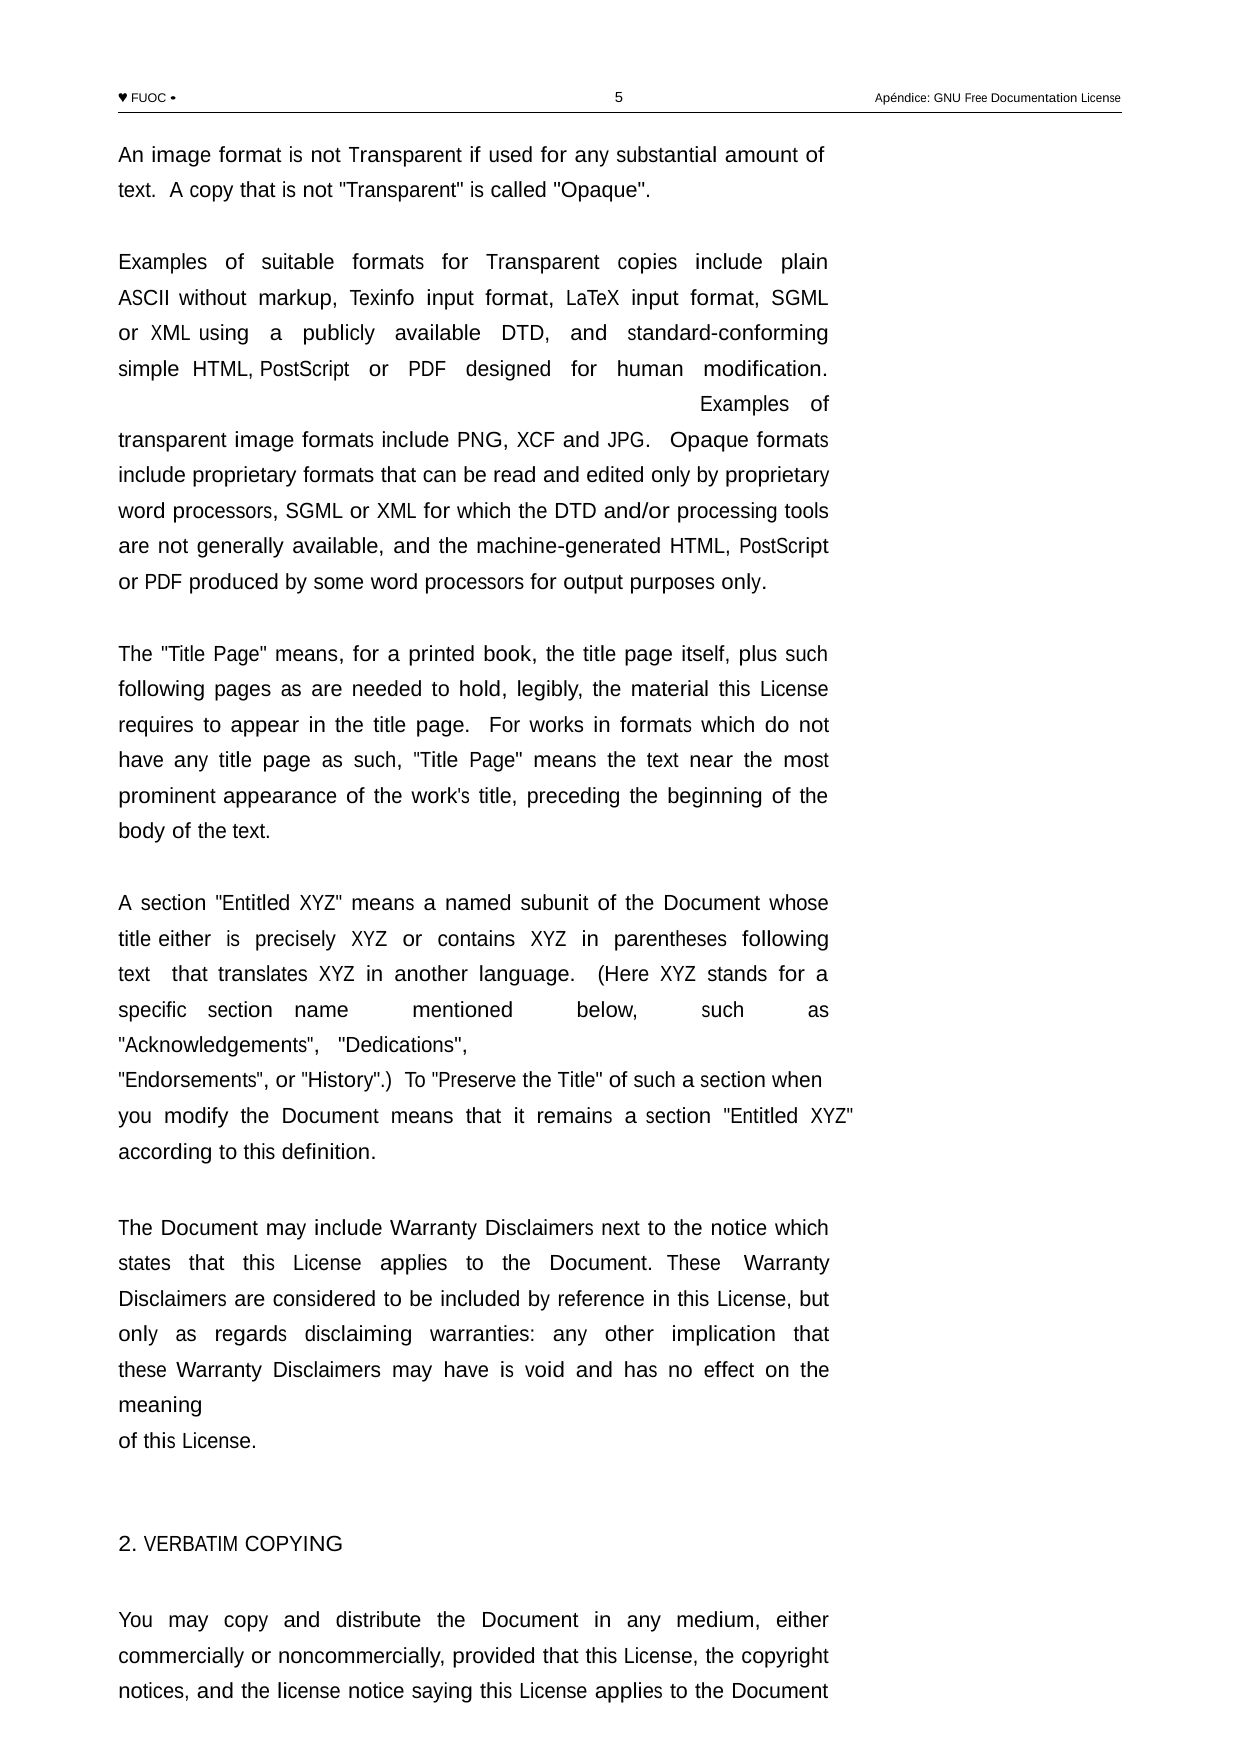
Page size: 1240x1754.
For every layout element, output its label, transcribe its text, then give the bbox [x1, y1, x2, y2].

text Examples of suitable formats for Transparent copies include plain ASCII without markup, Texinfo input format, LaTeX input format, SGML or XML using a publicly available DTD, and standard-conforming simple HTML, PostScript or PDF designed for human modification. Examples of transparent image formats include PNG, XCF and JPG. Opaque formats include proprietary formats that can be read and edited only by proprietary word processors, SGML or XML for which the DTD and/or processing tools are not generally available, and the machine-generated HTML, PostScript or PDF produced by some word processors for output purposes only. [118, 249, 829, 594]
text you modify the Document means that it remains a section "Entitled XYZ" [118, 1103, 1135, 1128]
text You may copy and distribute the Document in any medium, either commercially or noncommercially, provided that this License, the copyright notices, and the license notice saying this License applies to the Document [118, 1607, 829, 1703]
text "Endorsements", or "History".) To "Preserve the Title" of such a section when [118, 1068, 1135, 1093]
text of this License. [118, 1428, 1135, 1453]
text according to this definition. [118, 1139, 1135, 1164]
text A section "Entitled XYZ" means a named subunit of the Document whose title either is precisely XYZ or contains XYZ in parentheses following text that translates XYZ in another language. (Here XYZ stands for a specific section name mentioned below, such as "Acknowledgements", "Dedications", [118, 890, 829, 1057]
text An image format is not Transparent if used for any substantial amount of text. A copy that is not "Transparent" is called "Opaque". [118, 142, 846, 202]
text 2. VERBATIM COPYING [118, 1531, 1135, 1556]
text  FUOC • 5 Apéndice: GNU Free Documentation License [118, 89, 1141, 106]
text The "Title Page" means, for a printed book, the title page itself, plus such following pages as are needed to hold, legibly, the material this License requires to appear in the title page. For works in formats which do not have any title page as such, "Title Page" means the text near the most prominent appearance of the work's title, preceding the beginning of the body of the text. [118, 641, 829, 843]
text The Document may include Warranty Disclaimers next to the notice which states that this License applies to the Document. These Warranty Disclaimers are considered to be included by reference in this License, but only as regards disclaiming warranties: any other implication that these Warranty Disclaimers may have is void and has no effect on the meaning [118, 1215, 829, 1417]
